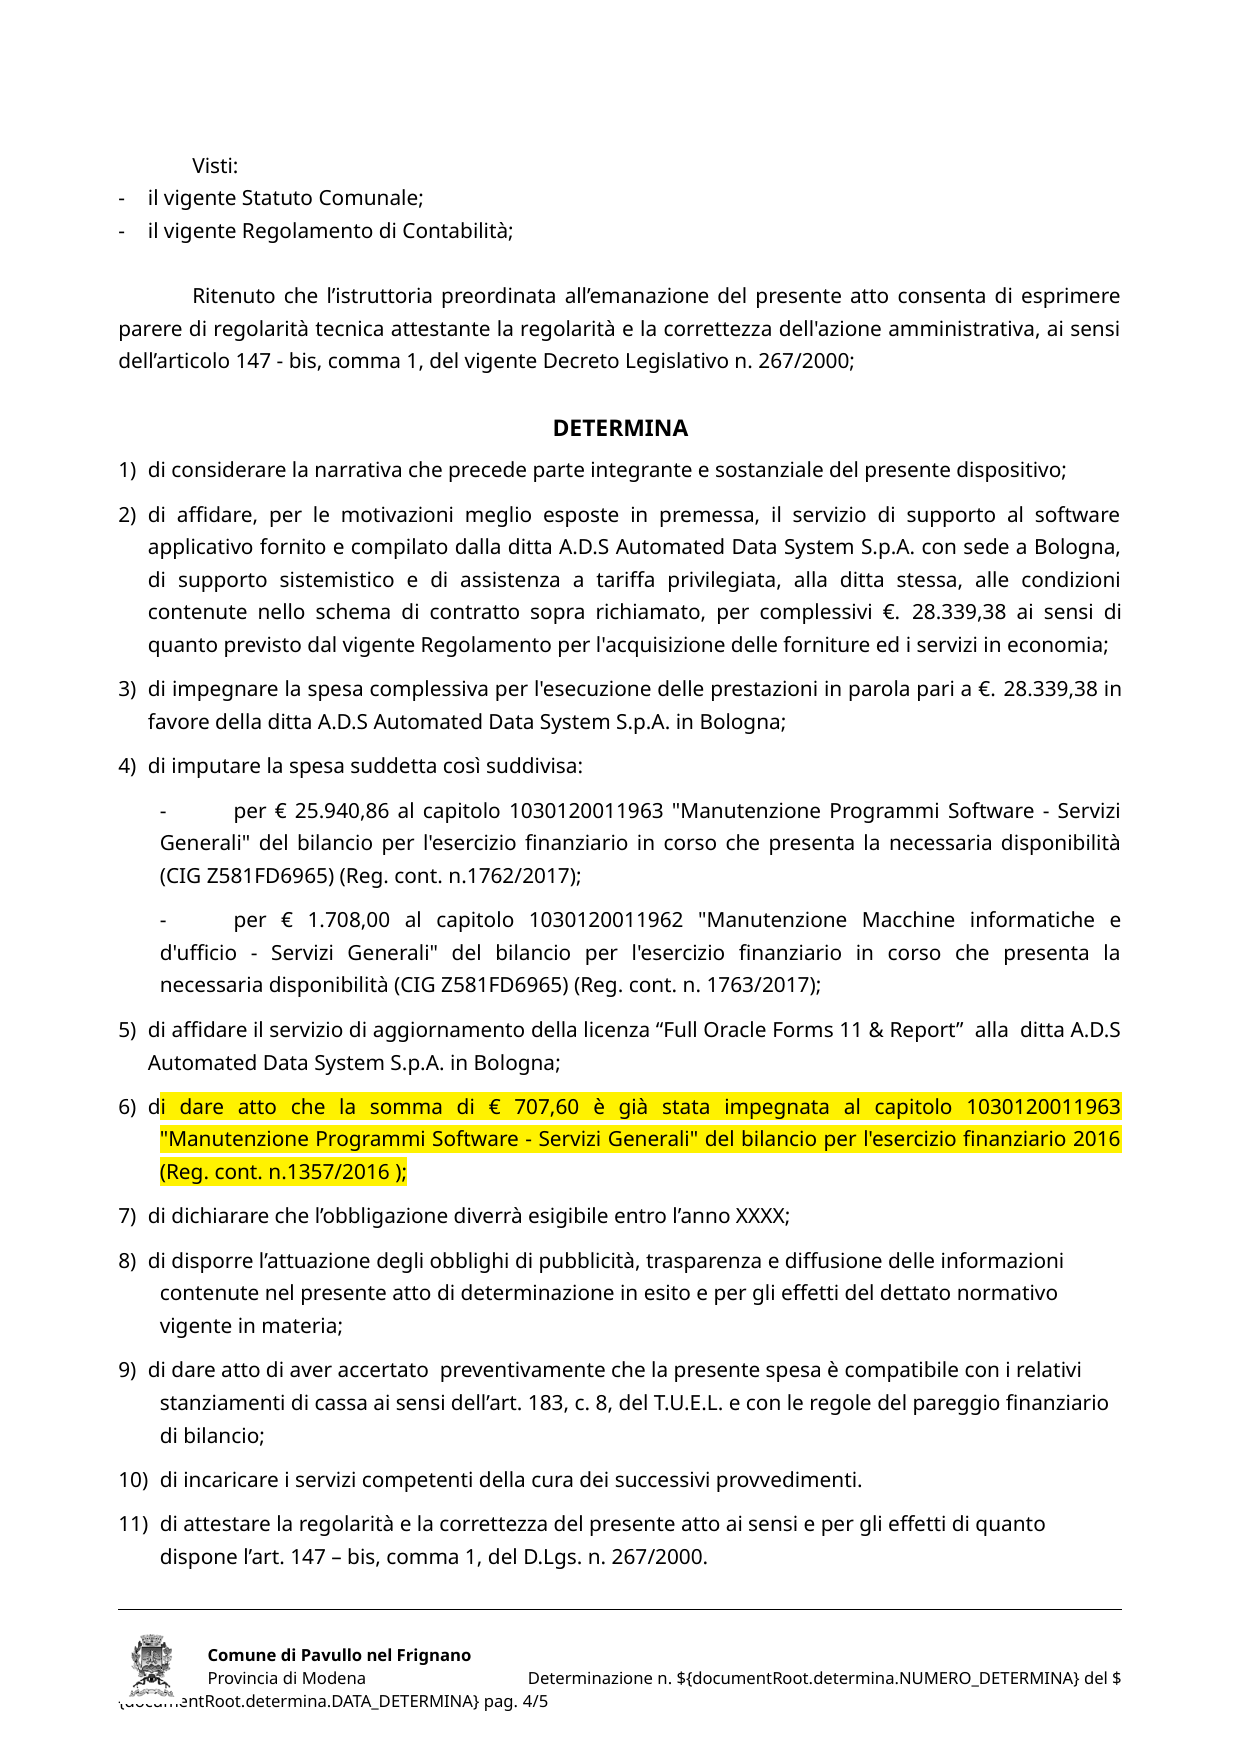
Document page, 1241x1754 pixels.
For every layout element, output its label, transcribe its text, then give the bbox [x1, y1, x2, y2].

list di attestare la regolarità e la correttezza del presente atto ai sensi e per gli effetti di quanto dispone l’art. 147 – bis, comma 1, del D.Lgs. n. 267/2000. [118, 1509, 1122, 1571]
list di incaricare i servizi competenti della cura dei successivi provvedimenti. [118, 1465, 1122, 1493]
list di impegnare la spesa complessiva per l'esecuzione delle prestazioni in parola pari a €. 28.339,38 in favore della ditta A.D.S Automated Data System S.p.A. in Bologna; [118, 674, 1122, 736]
list di dichiarare che l’obbligazione diverrà esigibile entro l’anno XXXX; [118, 1202, 1122, 1230]
text Ritenuto che l’istruttoria preordinata all’emanazione del presente atto consenta di esprimere parere di regolarità tecnica attestante la regolarità e la correttezza dell'azione amministrativa, ai sensi dell’articolo 147 - bis, comma 1, del vigente Decreto Legislativo n. 267/2000; [118, 281, 1122, 375]
list di imputare la spesa suddetta così suddivisa: [118, 751, 1122, 780]
list di affidare, per le motivazioni meglio esposte in premessa, il servizio di supporto al software applicativo fornito e compilato dalla ditta A.D.S Automated Data System S.p.A. con sede a Bologna, di supporto sistemistico e di assistenza a tariffa privilegiata, alla ditta stessa, alle condizioni contenute nello schema di contratto sopra richiamato, per complessivi €. 28.339,38 ai sensi di quanto previsto dal vigente Regolamento per l'acquisizione delle forniture ed i servizi in economia; [118, 500, 1122, 658]
picture [120, 1631, 183, 1704]
list di dare atto di aver accertato preventivamente che la presente spesa è compatibile con i relativi stanziamenti di cassa ai sensi dell’art. 183, c. 8, del T.U.E.L. e con le regole del pareggio finanziario di bilancio; [118, 1356, 1122, 1449]
list il vigente Statuto Comunale; [118, 183, 1122, 212]
list il vigente Regolamento di Contabilità; [118, 216, 1122, 244]
list - per € 1.708,00 al capitolo 1030120011962 "Manutenzione Macchine informatiche e d'ufficio - Servizi Generali" del bilancio per l'esercizio finanziario in corso che presenta la necessaria disponibilità (CIG Z581FD6965) (Reg. cont. n. 1763/2017); [118, 905, 1122, 999]
text DETERMINA [118, 412, 1122, 443]
list - per € 25.940,86 al capitolo 1030120011963 "Manutenzione Programmi Software - Servizi Generali" del bilancio per l'esercizio finanziario in corso che presenta la necessaria disponibilità (CIG Z581FD6965) (Reg. cont. n.1762/2017); [118, 796, 1122, 889]
list di considerare la narrativa che precede parte integrante e sostanziale del presente dispositivo; [118, 455, 1122, 484]
list di dare atto che la somma di € 707,60 è già stata impegnata al capitolo 1030120011963 "Manutenzione Programmi Software - Servizi Generali" del bilancio per l'esercizio finanziario 2016 (Reg. cont. n.1357/2016 ); [118, 1092, 1122, 1186]
list di disporre l’attuazione degli obblighi di pubblicità, trasparenza e diffusione delle informazioni contenute nel presente atto di determinazione in esito e per gli effetti del dettato normativo vigente in materia; [118, 1246, 1122, 1339]
text Visti: [118, 151, 1122, 179]
list di affidare il servizio di aggiornamento della licenza “Full Oracle Forms 11 & Report” alla ditta A.D.S Automated Data System S.p.A. in Bologna; [118, 1015, 1122, 1076]
